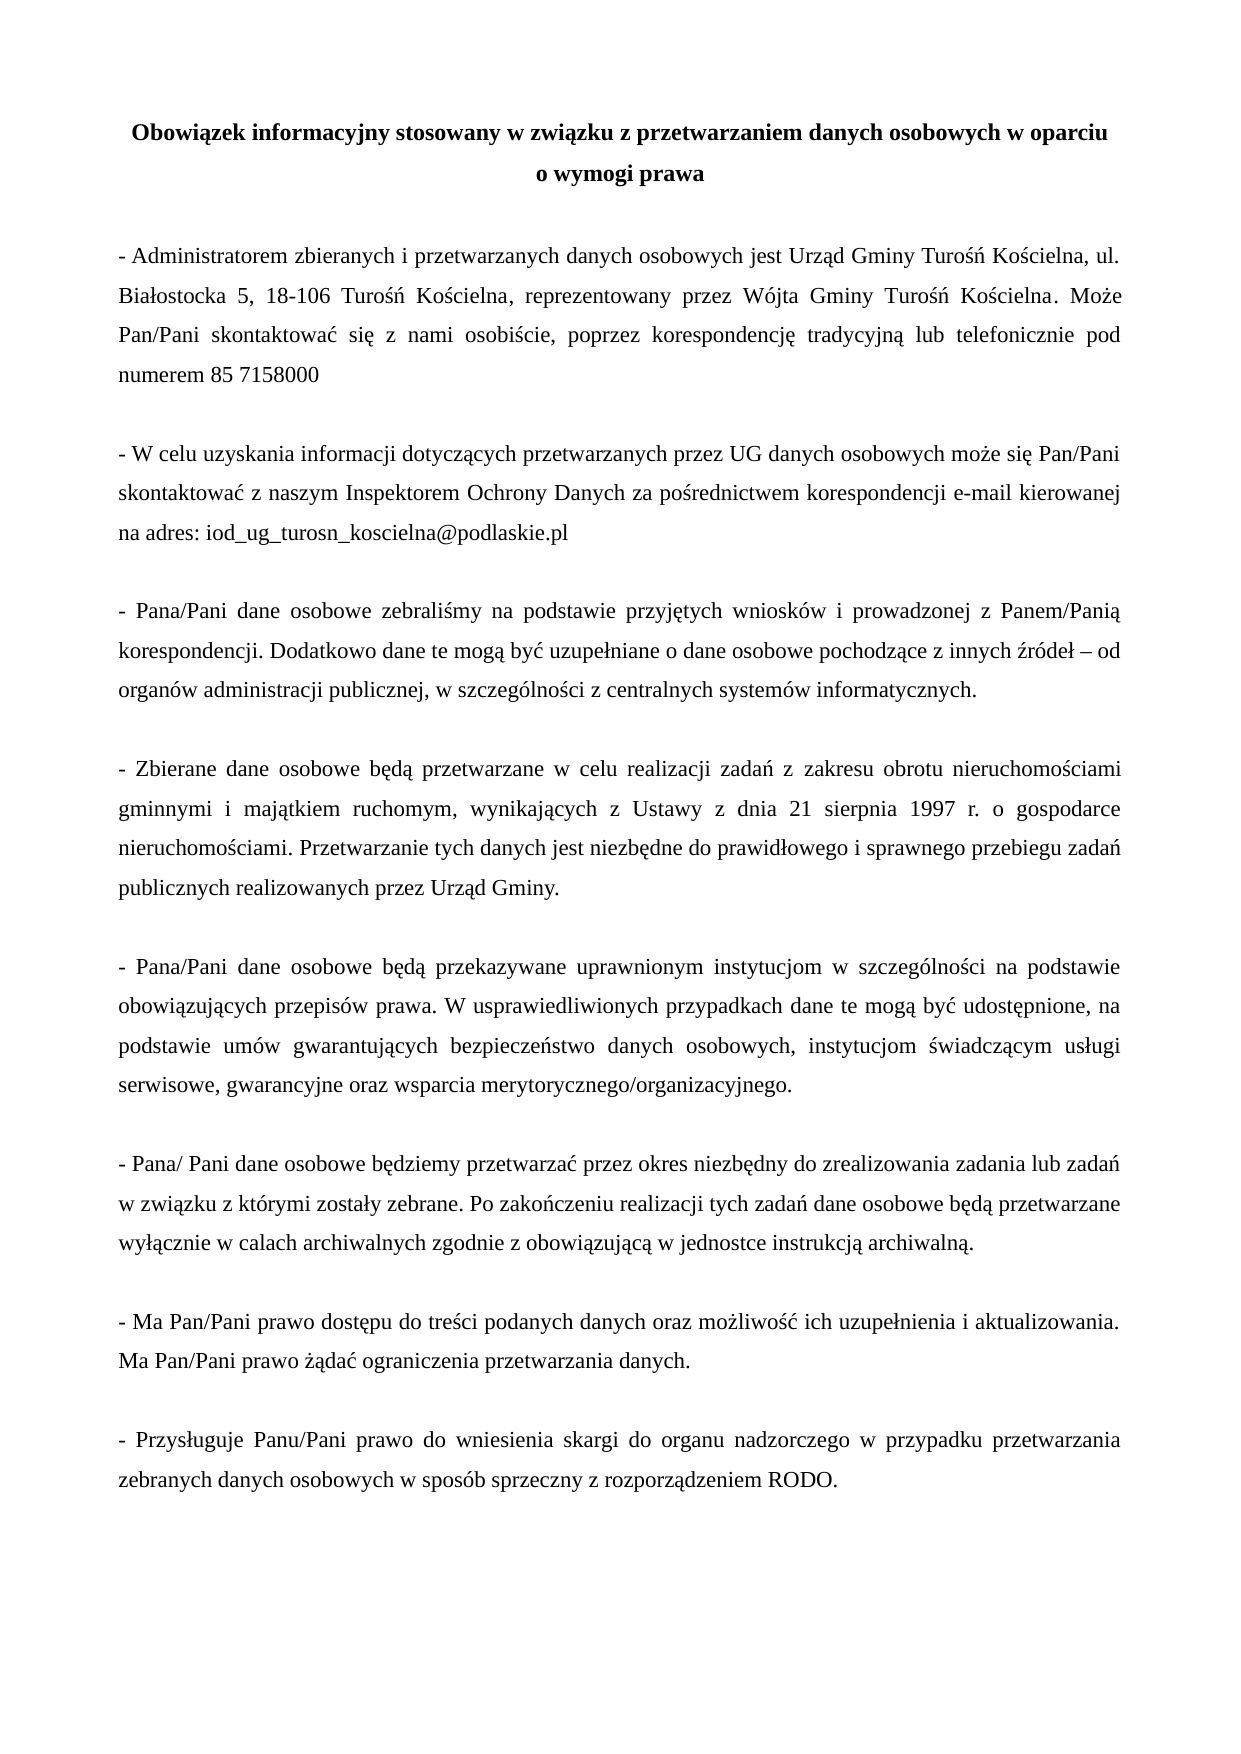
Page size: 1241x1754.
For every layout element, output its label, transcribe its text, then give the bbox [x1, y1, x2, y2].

text - Pana/Pani dane osobowe zebraliśmy na podstawie przyjętych wniosków i prowadzonej z Panem/Panią korespondencji. Dodatkowo dane te mogą być uzupełniane o dane osobowe pochodzące z innych źródeł – od organów administracji publicznej, w szczególności z centralnych systemów informatycznych. [118, 597, 1122, 703]
text - Przysługuje Panu/Pani prawo do wniesienia skargi do organu nadzorczego w przypadku przetwarzania zebranych danych osobowych w sposób sprzeczny z rozporządzeniem RODO. [118, 1427, 1122, 1492]
text - W celu uzyskania informacji dotyczących przetwarzanych przez UG danych osobowych może się Pan/Pani skontaktować z naszym Inspektorem Ochrony Danych za pośrednictwem korespondencji e-mail kierowanej na adres: iod_ug_turosn_koscielna@podlaskie.pl [118, 439, 1122, 545]
text - Pana/Pani dane osobowe będą przekazywane uprawnionym instytucjom w szczególności na podstawie obowiązujących przepisów prawa. W usprawiedliwionych przypadkach dane te mogą być udostępnione, na podstawie umów gwarantujących bezpieczeństwo danych osobowych, instytucjom świadczącym usługi serwisowe, gwarancyjne oraz wsparcia merytorycznego/organizacyjnego. [118, 953, 1122, 1098]
text - Ma Pan/Pani prawo dostępu do treści podanych danych oraz możliwość ich uzupełnienia i aktualizowania. Ma Pan/Pani prawo żądać ograniczenia przetwarzania danych. [118, 1308, 1122, 1374]
text - Administratorem zbieranych i przetwarzanych danych osobowych jest Urząd Gminy Turośń Kościelna, ul. Białostocka 5, 18-106 Turośń Kościelna, reprezentowany przez Wójta Gminy Turośń Kościelna. Może Pan/Pani skontaktować się z nami osobiście, poprzez korespondencję tradycyjną lub telefonicznie pod numerem 85 7158000 [118, 242, 1122, 387]
text - Pana/ Pani dane osobowe będziemy przetwarzać przez okres niezbędny do zrealizowania zadania lub zadań w związku z którymi zostały zebrane. Po zakończeniu realizacji tych zadań dane osobowe będą przetwarzane wyłącznie w calach archiwalnych zgodnie z obowiązującą w jednostce instrukcją archiwalną. [118, 1150, 1122, 1256]
text - Zbierane dane osobowe będą przetwarzane w celu realizacji zadań z zakresu obrotu nieruchomościami gminnymi i majątkiem ruchomym, wynikających z Ustawy z dnia 21 sierpnia 1997 r. o gospodarce nieruchomościami. Przetwarzanie tych danych jest niezbędne do prawidłowego i sprawnego przebiegu zadań publicznych realizowanych przez Urząd Gminy. [118, 755, 1122, 900]
text Obowiązek informacyjny stosowany w związku z przetwarzaniem danych osobowych w oparciu o wymogi prawa [118, 118, 1122, 187]
